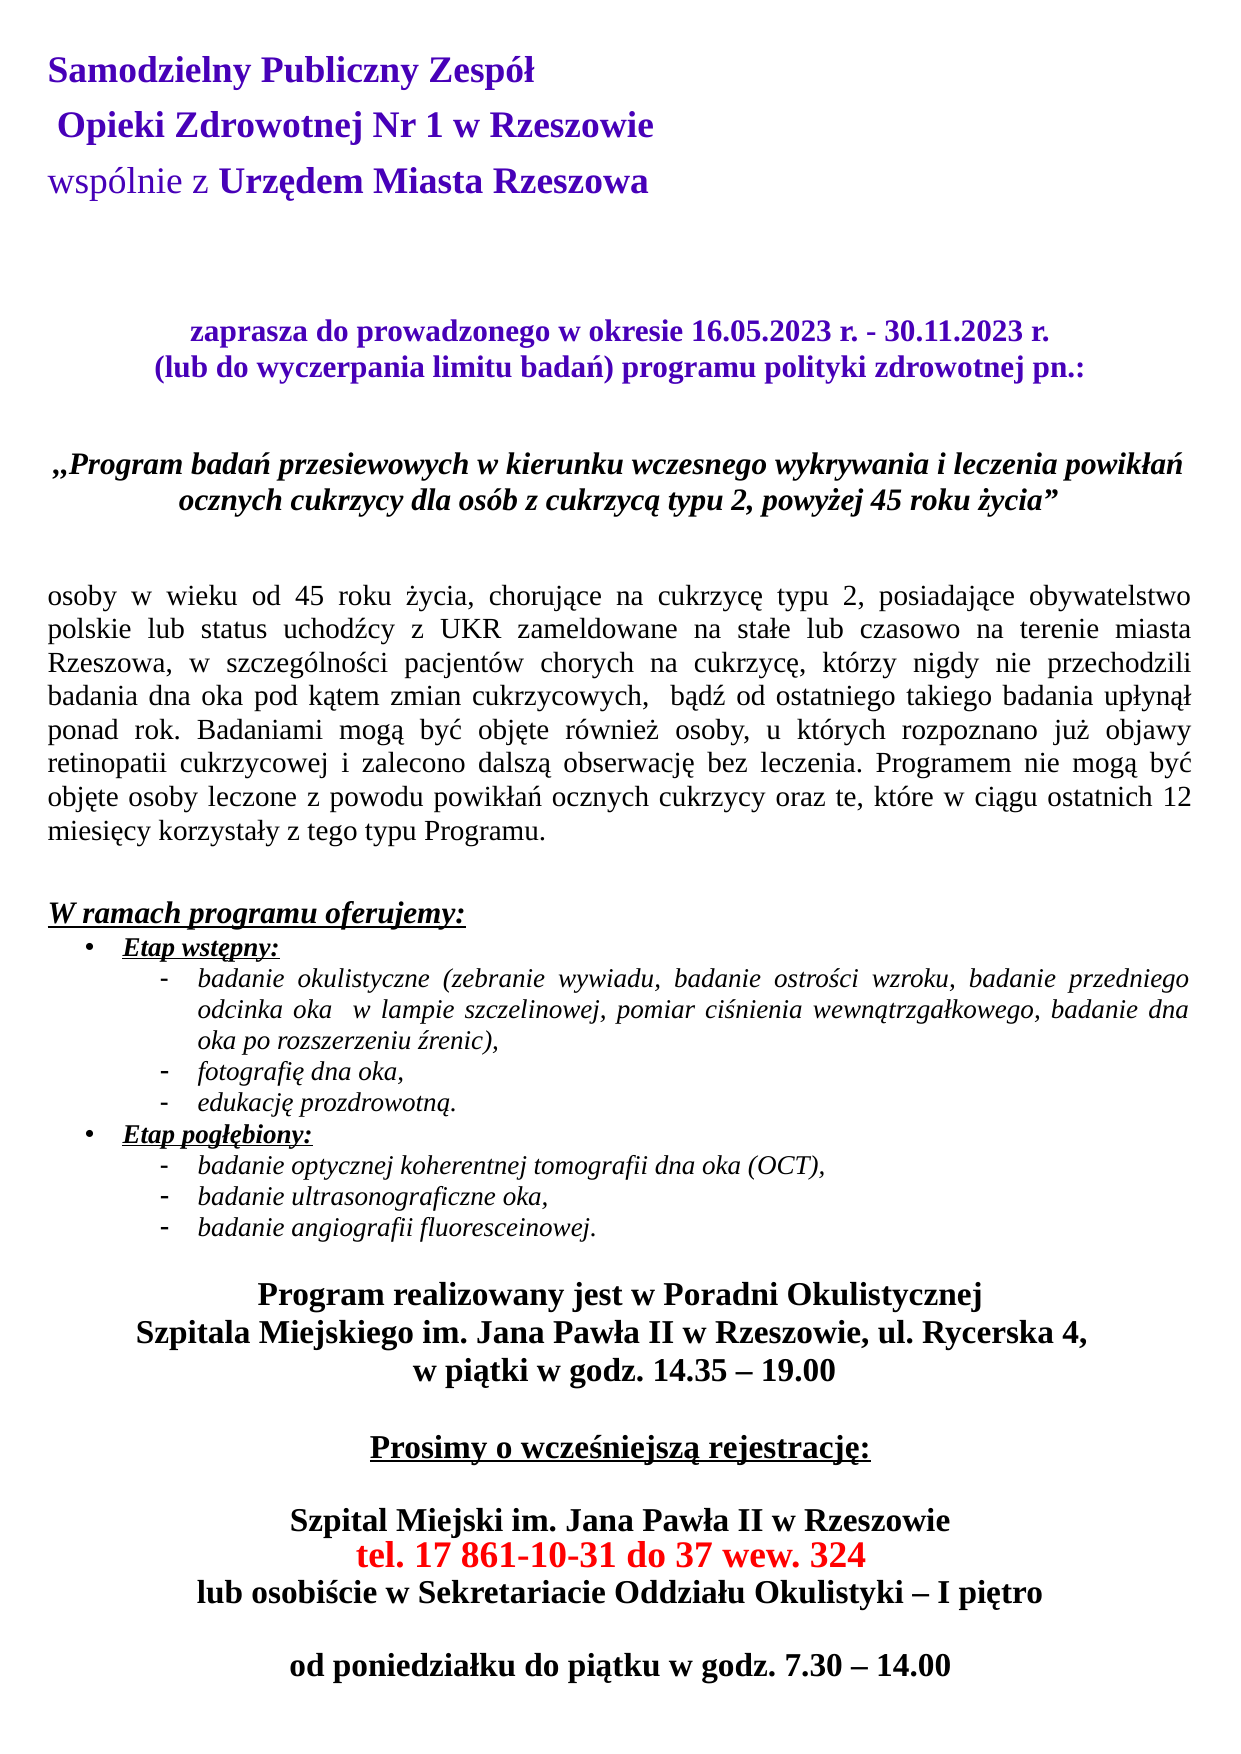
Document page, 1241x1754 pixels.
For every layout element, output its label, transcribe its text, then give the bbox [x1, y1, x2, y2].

list badanie optycznej koherentnej tomografii dna oka (OCT), [160, 1149, 1193, 1180]
text W ramach programu oferujemy: [47, 895, 1193, 931]
text w piątki w godz. 14.35 – 19.00 [47, 1350, 1193, 1389]
text Szpital Miejski im. Jana Pawła II w Rzeszowie [47, 1502, 1193, 1538]
text osoby w wieku od 45 roku życia, chorujące na cukrzycę typu 2, posiadające obywatelstwo polskie lub status uchodźcy z UKR zameldowane na stałe lub czasowo na terenie miasta Rzeszowa, w szczególności pacjentów chorych na cukrzycę, którzy nigdy nie przechodzili badania dna oka pod kątem zmian cukrzycowych, bądź od ostatniego takiego badania upłynął ponad rok. Badaniami mogą być objęte również osoby, u których rozpoznano już objawy retinopatii cukrzycowej i zalecono dalszą obserwację bez leczenia. Programem nie mogą być objęte osoby leczone z powodu powikłań ocznych cukrzycy oraz te, które w ciągu ostatnich 12 miesięcy korzystały z tego typu Programu. [47, 578, 1193, 846]
text od poniedziałku do piątku w godz. 7.30 – 14.00 [47, 1648, 1193, 1684]
text Prosimy o wcześniejszą rejestrację: [47, 1427, 1193, 1465]
subtitle zaprasza do prowadzonego w okresie 16.05.2023 r. - 30.11.2023 r. (lub do wyczerpania limitu badań) programu polityki zdrowotnej pn.: [47, 312, 1193, 384]
text ,,Program badań przesiewowych w kierunku wczesnego wykrywania i leczenia powikłań ocznych cukrzycy dla osób z cukrzycą typu 2, powyżej 45 roku życia” [47, 445, 1193, 517]
list Etap wstępny: [85, 931, 1193, 962]
list fotografię dna oka, [160, 1055, 1193, 1087]
subtitle Samodzielny Publiczny Zespół [47, 47, 1193, 90]
text Program realizowany jest w Poradni Okulistycznej Szpitala Miejskiego im. Jana Pawła II w Rzeszowie, ul. Rycerska 4, [47, 1274, 1193, 1350]
text tel. 17 861-10-31 do 37 wew. 324 [47, 1538, 1193, 1575]
list badanie okulistyczne (zebranie wywiadu, badanie ostrości wzroku, badanie przedniego odcinka oka w lampie szczelinowej, pomiar ciśnienia wewnątrzgałkowego, badanie dna oka po rozszerzeniu źrenic), [160, 962, 1193, 1055]
list badanie ultrasonograficzne oka, [160, 1180, 1193, 1211]
list edukację prozdrowotną. [160, 1087, 1193, 1118]
subtitle wspólnie z Urzędem Miasta Rzeszowa [47, 158, 1193, 201]
subtitle Opieki Zdrowotnej Nr 1 w Rzeszowie [47, 103, 1193, 146]
text lub osobiście w Sekretariacie Oddziału Okulistyki – I piętro [47, 1575, 1193, 1611]
list Etap pogłębiony: [85, 1118, 1193, 1149]
list badanie angiografii fluoresceinowej. [160, 1211, 1193, 1243]
